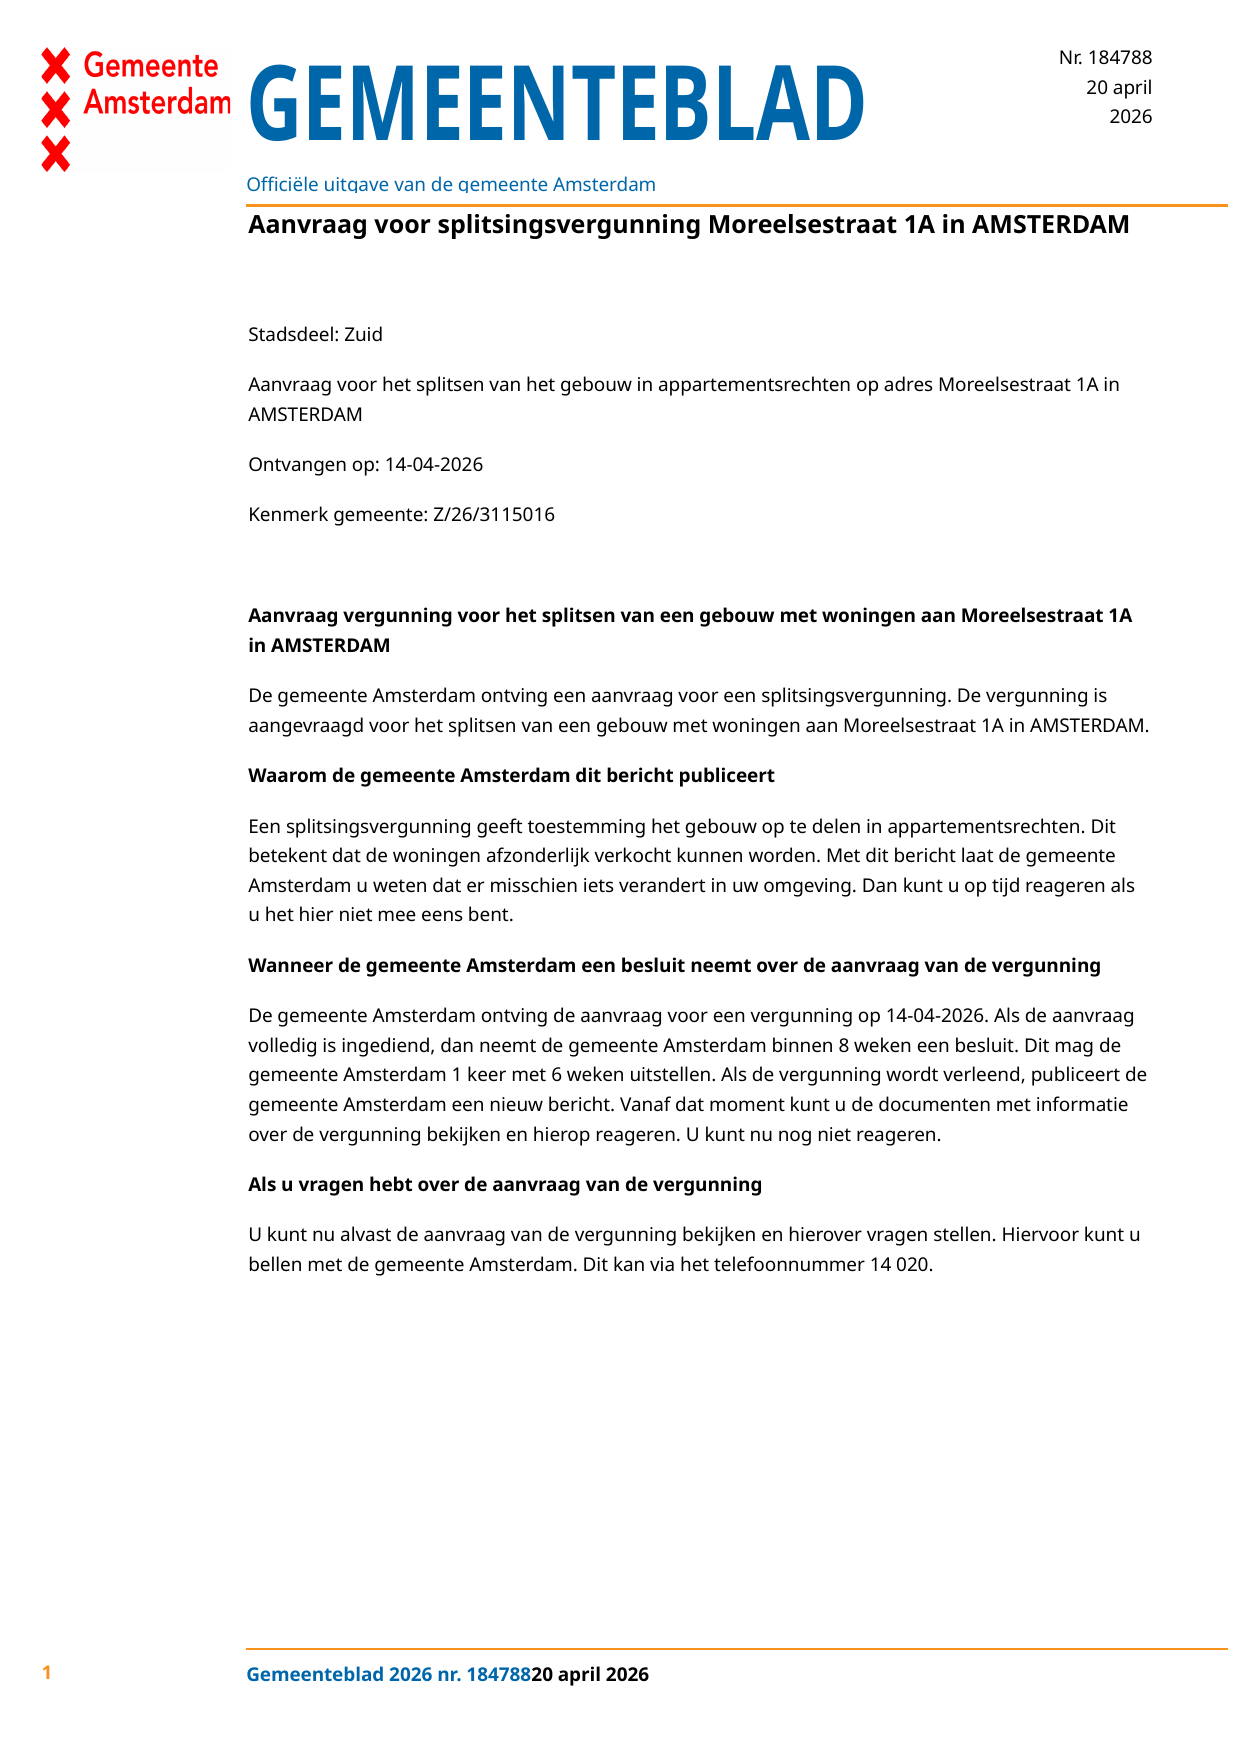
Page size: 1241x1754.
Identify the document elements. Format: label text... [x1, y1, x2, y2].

text Als u vragen hebt over de aanvraag van de vergunning [248, 1171, 1152, 1197]
text Aanvraag vergunning voor het splitsen van een gebouw met woningen aan Moreelsestraat 1A in AMSTERDAM [248, 602, 1152, 658]
text U kunt nu alvast de aanvraag van de vergunning bekijken en hierover vragen stellen. Hiervoor kunt u bellen met de gemeente Amsterdam. Dit kan via het telefoonnummer 14 020. [248, 1222, 1152, 1277]
text Wanneer de gemeente Amsterdam een besluit neemt over de aanvraag van de vergunning [248, 952, 1152, 978]
text Aanvraag voor splitsingsvergunning Moreelsestraat 1A in AMSTERDAM [248, 207, 1152, 241]
text Waarom de gemeente Amsterdam dit bericht publiceert [248, 762, 1152, 788]
picture [41, 47, 231, 172]
text De gemeente Amsterdam ontving de aanvraag voor een vergunning op 14-04-2026. Als de aanvraag volledig is ingediend, dan neemt de gemeente Amsterdam binnen 8 weken een besluit. Dit mag de gemeente Amsterdam 1 keer met 6 weken uitstellen. Als de vergunning wordt verleend, publiceert de gemeente Amsterdam een nieuw bericht. Vanaf dat moment kunt u de documenten met informatie over de vergunning bekijken en hierop reageren. U kunt nu nog niet reageren. [248, 1002, 1152, 1146]
text Kenmerk gemeente: Z/26/3115016 [248, 502, 1152, 527]
text De gemeente Amsterdam ontving een aanvraag voor een splitsingsvergunning. De vergunning is aangevraagd voor het splitsen van een gebouw met woningen aan Moreelsestraat 1A in AMSTERDAM. [248, 682, 1152, 738]
text Ontvangen op: 14-04-2026 [248, 451, 1152, 477]
text Aanvraag voor het splitsen van het gebouw in appartementsrechten op adres Moreelsestraat 1A in AMSTERDAM [248, 371, 1152, 426]
text Stadsdeel: Zuid [248, 321, 1152, 346]
text Een splitsingsvergunning geeft toestemming het gebouw op te delen in appartementsrechten. Dit betekent dat de woningen afzonderlijk verkocht kunnen worden. Met dit bericht laat de gemeente Amsterdam u weten dat er misschien iets verandert in uw omgeving. Dan kunt u op tijd reageren als u het hier niet mee eens bent. [248, 813, 1152, 927]
